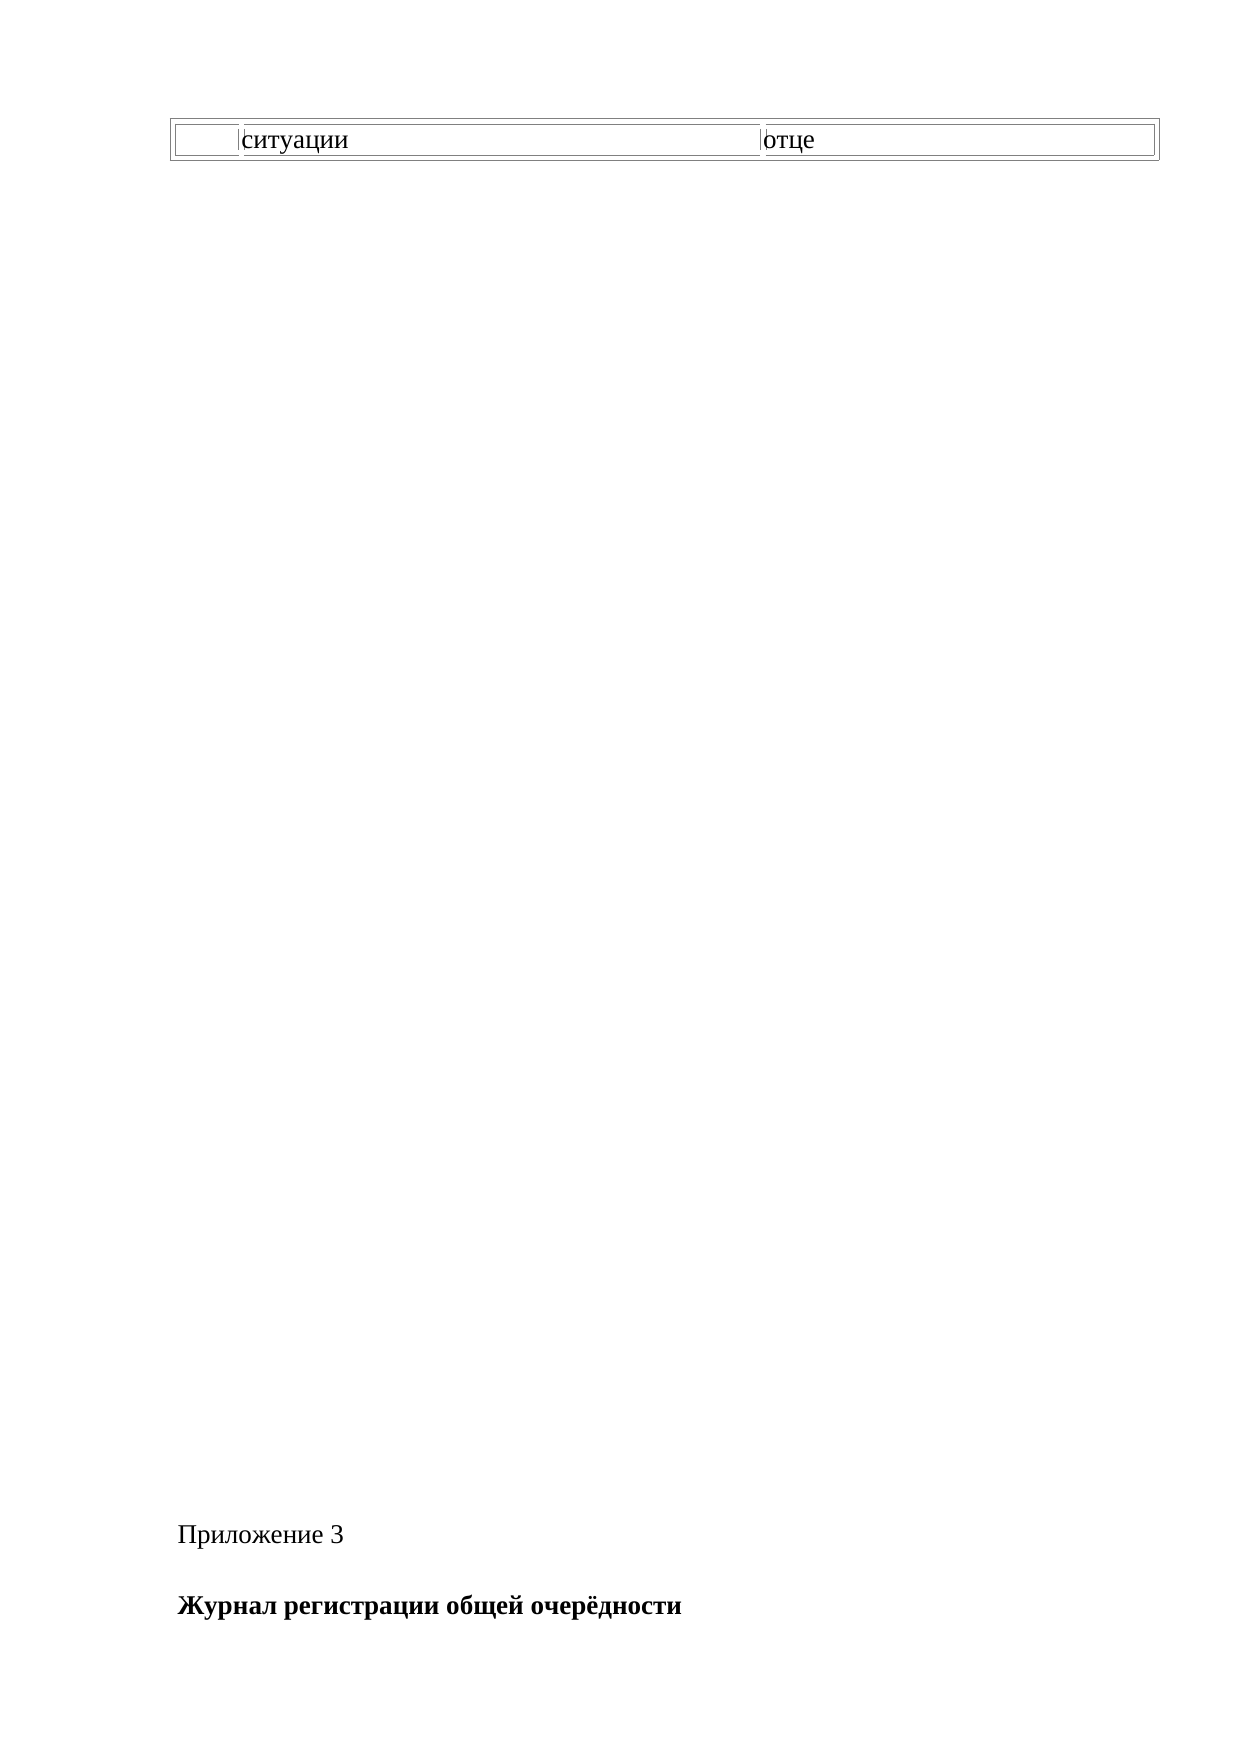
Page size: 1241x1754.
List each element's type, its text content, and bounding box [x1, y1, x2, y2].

table_cell [173, 119, 241, 155]
text Журнал регистрации общей очерёдности [177, 1589, 1152, 1620]
table_cell отце [763, 119, 1156, 155]
text Приложение 3 [177, 1518, 1152, 1549]
table_cell ситуации [241, 119, 763, 155]
